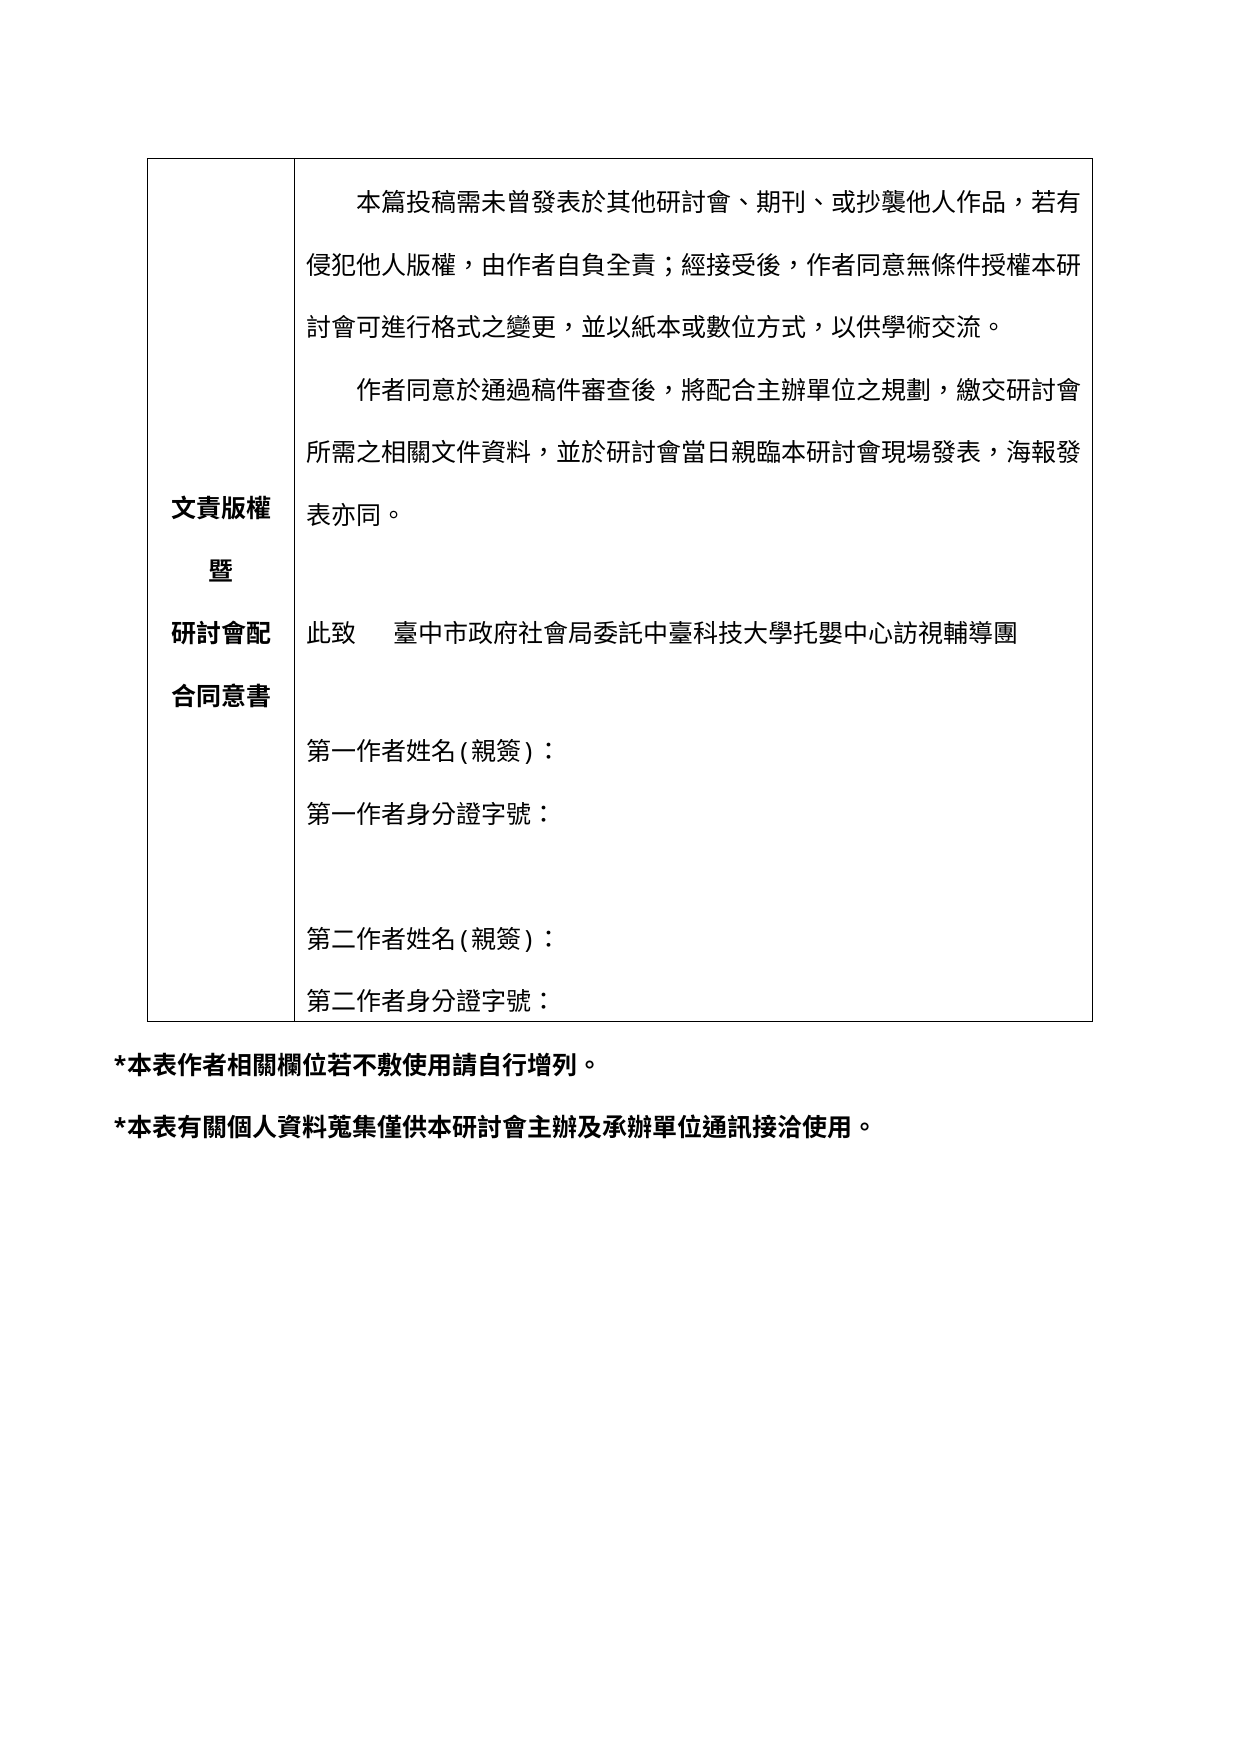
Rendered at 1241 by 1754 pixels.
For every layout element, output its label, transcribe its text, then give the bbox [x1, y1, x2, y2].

table_cell 本篇投稿需未曾發表於其他研討會、期刊、或抄襲他人作品，若有侵犯他人版權，由作者自負全責；經接受後，作者同意無條件授權本研討會可進行格式之變更，並以紙本或數位方式，以供學術交流。 作者同意於通過稿件審查後，將配合主辦單位之規劃，繳交研討會所需之相關文件資料，並於研討會當日親臨本研討會現場發表，海報發表亦同。 此致 臺中市政府社會局委託中臺科技大學托嬰中心訪視輔導團 第一作者姓名(親簽)： 第一作者身分證字號： 第二作者姓名(親簽)： 第二作者身分證字號： [295, 159, 1092, 1021]
text *本表有關個人資料蒐集僅供本研討會主辦及承辦單位通訊接洽使用。 [112, 1084, 1128, 1147]
text *本表作者相關欄位若不敷使用請自行增列。 [112, 1022, 1128, 1084]
table_cell 文責版權 暨 研討會配合同意書 [148, 159, 294, 1021]
